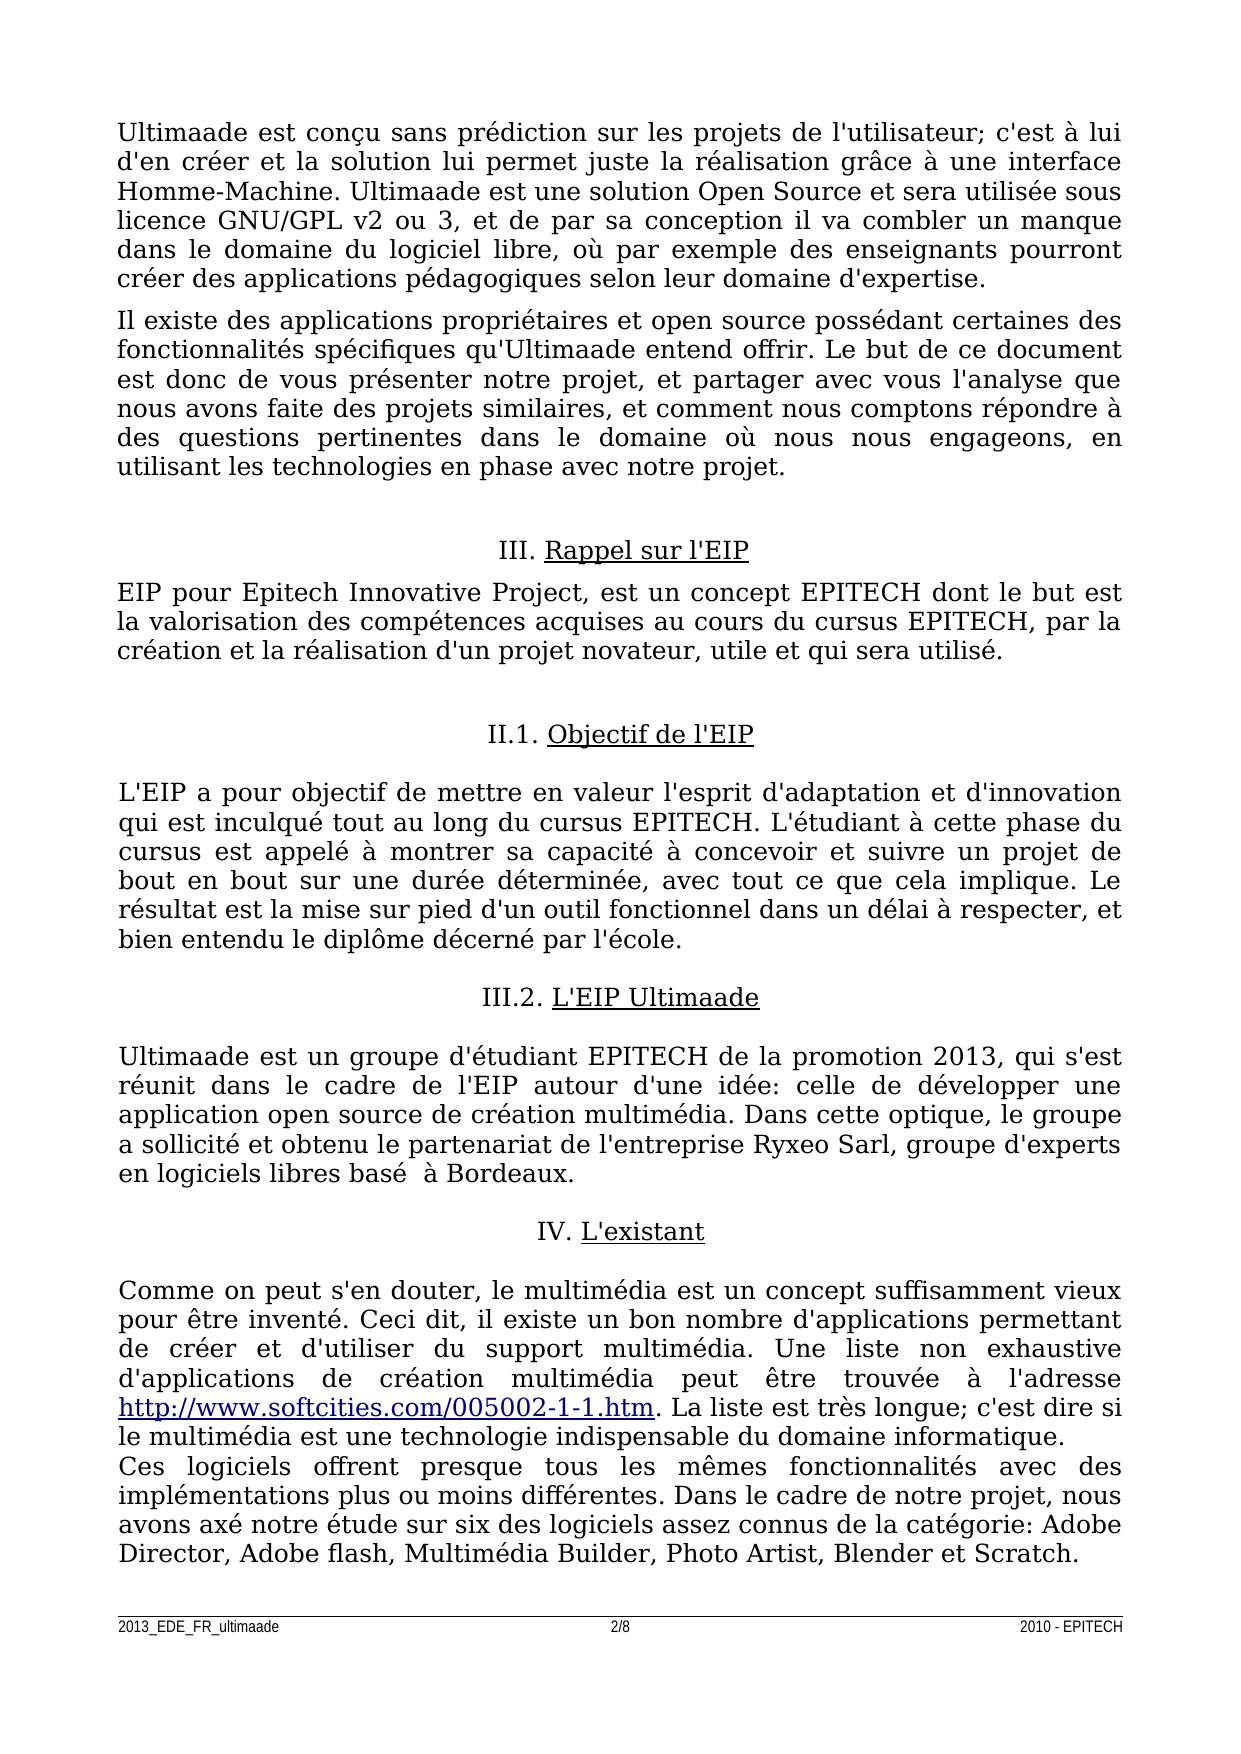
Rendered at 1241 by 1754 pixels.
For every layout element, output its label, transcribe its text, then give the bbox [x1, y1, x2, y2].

list L'EIP a pour objectif de mettre en valeur l'esprit d'adaptation et d'innovation qui est inculqué tout au long du cursus EPITECH. L'étudiant à cette phase du cursus est appelé à montrer sa capacité à concevoir et suivre un projet de bout en bout sur une durée déterminée, avec tout ce que cela implique. Le résultat est la mise sur pied d'un outil fonctionnel dans un délai à respecter, et bien entendu le diplôme décerné par l'école. [118, 778, 1123, 954]
text Ultimaade est conçu sans prédiction sur les projets de l'utilisateur; c'est à lui d'en créer et la solution lui permet juste la réalisation grâce à une interface Homme-Machine. Ultimaade est une solution Open Source et sera utilisée sous licence GNU/GPL v2 ou 3, et de par sa conception il va combler un manque dans le domaine du logiciel libre, où par exemple des enseignants pourront créer des applications pédagogiques selon leur domaine d'expertise. [117, 118, 1123, 294]
text EIP pour Epitech Innovative Project, est un concept EPITECH dont le but est la valorisation des compétences acquises au cours du cursus EPITECH, par la création et la réalisation d'un projet novateur, utile et qui sera utilisé. [117, 578, 1123, 666]
list IV. L'existant [118, 1218, 1123, 1247]
text Il existe des applications propriétaires et open source possédant certaines des fonctionnalités spécifiques qu'Ultimaade entend offrir. Le but de ce document est donc de vous présenter notre projet, et partager avec vous l'analyse que nous avons faite des projets similaires, et comment nous comptons répondre à des questions pertinentes dans le domaine où nous nous engageons, en utilisant les technologies en phase avec notre projet. [117, 306, 1123, 482]
list III.2. L'EIP Ultimaade [118, 983, 1123, 1013]
list II.1. Objectif de l'EIP [118, 720, 1123, 749]
text III. Rappel sur l'EIP [117, 536, 1123, 565]
list Comme on peut s'en douter, le multimédia est un concept suffisamment vieux pour être inventé. Ceci dit, il existe un bon nombre d'applications permettant de créer et d'utiliser du support multimédia. Une liste non exhaustive d'applications de création multimédia peut être trouvée à l'adresse http://www.softcities.com/005002-1-1.htm. La liste est très longue; c'est dire si le multimédia est une technologie indispensable du domaine informatique. [118, 1276, 1123, 1452]
list Ultimaade est un groupe d'étudiant EPITECH de la promotion 2013, qui s'est réunit dans le cadre de l'EIP autour d'une idée: celle de développer une application open source de création multimédia. Dans cette optique, le groupe a sollicité et obtenu le partenariat de l'entreprise Ryxeo Sarl, groupe d'experts en logiciels libres basé à Bordeaux. [118, 1042, 1123, 1188]
list Ces logiciels offrent presque tous les mêmes fonctionnalités avec des implémentations plus ou moins différentes. Dans le cadre de notre projet, nous avons axé notre étude sur six des logiciels assez connus de la catégorie: Adobe Director, Adobe flash, Multimédia Builder, Photo Artist, Blender et Scratch. [118, 1452, 1123, 1569]
